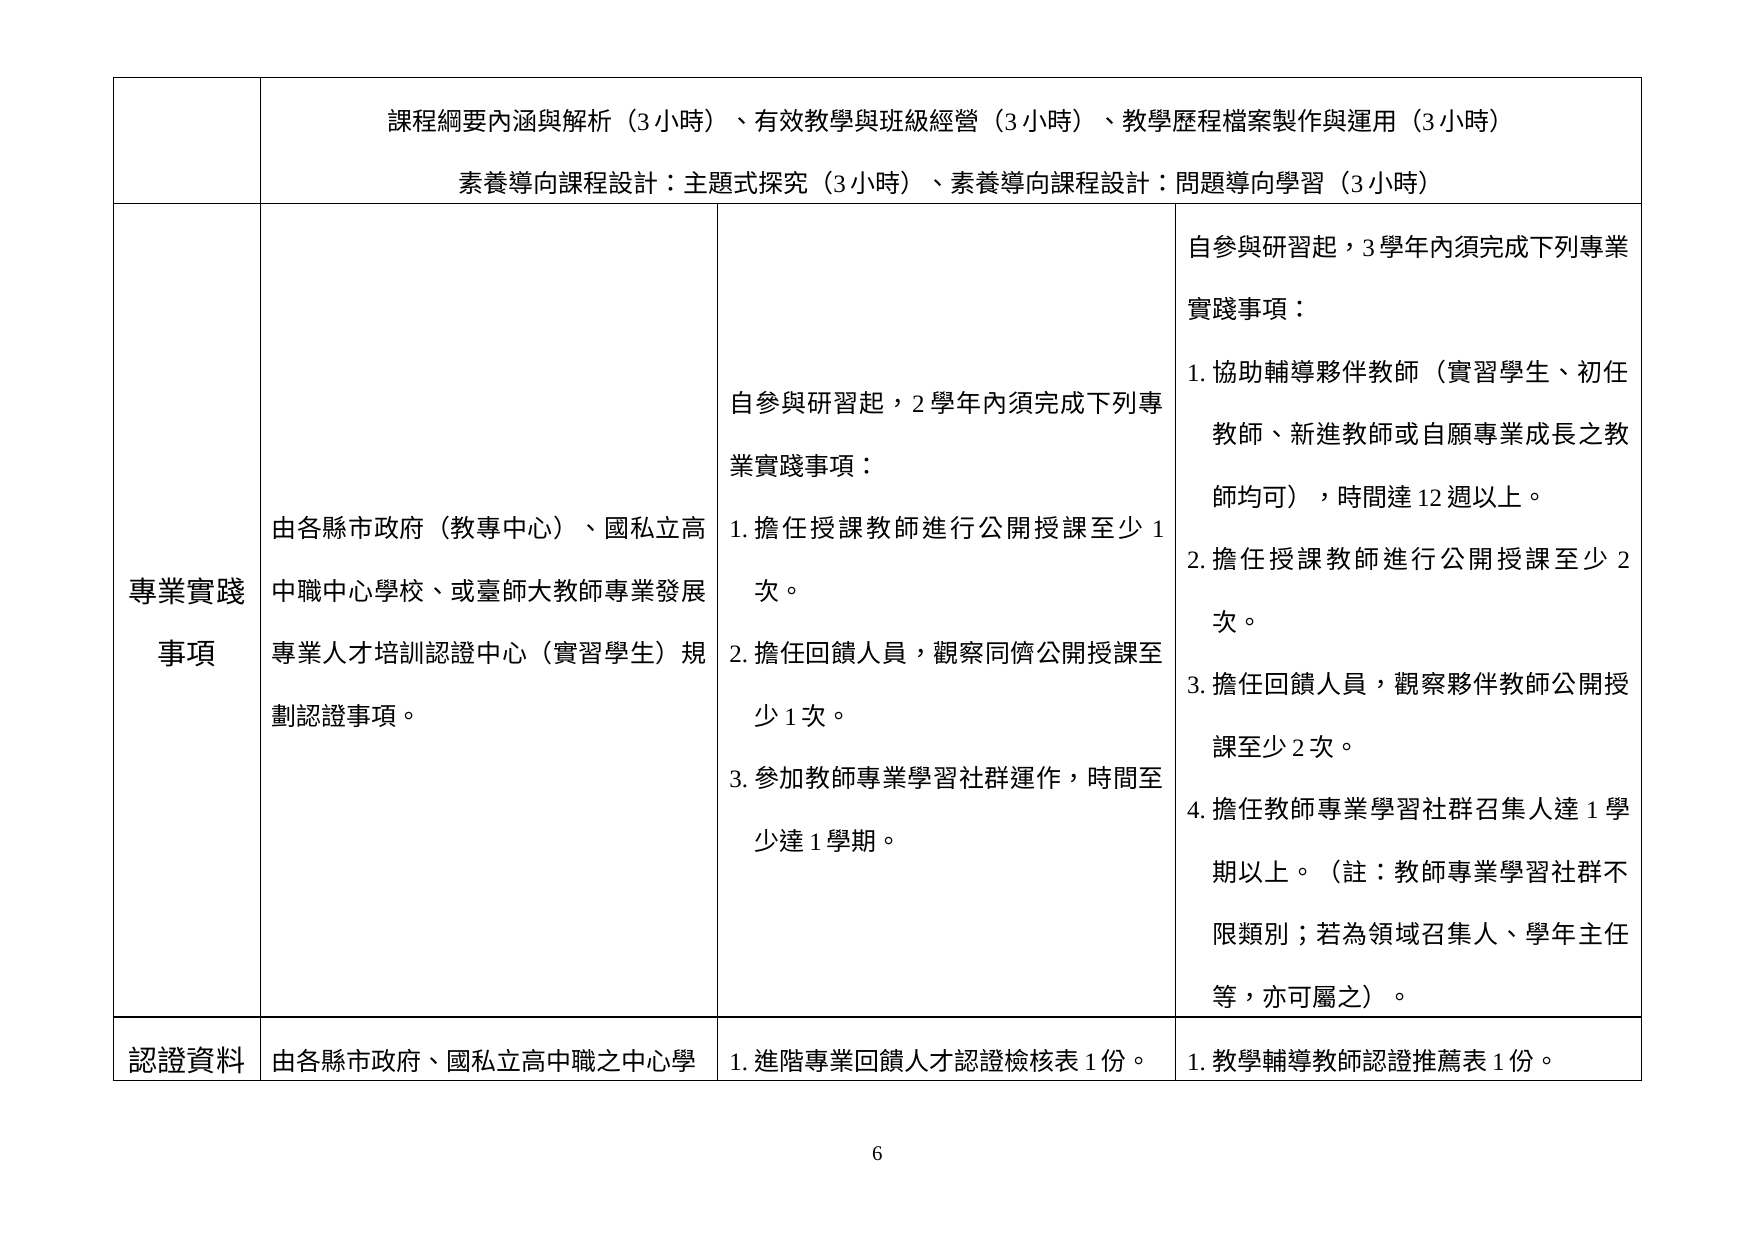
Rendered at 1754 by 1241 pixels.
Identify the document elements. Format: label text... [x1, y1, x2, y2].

table_cell 自參與研習起，2學年內須完成下列專業實踐事項： 擔任授課教師進行公開授課至少1次。 擔任回饋人員，觀察同儕公開授課至少1次。 參加教師專業學習社群運作，時間至少達1學期。 [718, 204, 1175, 1016]
table_cell 由各縣市政府、國私立高中職之中心學 [261, 1018, 717, 1080]
table_cell 自參與研習起，3學年內須完成下列專業實踐事項： 協助輔導夥伴教師（實習學生、初任教師、新進教師或自願專業成長之教師均可），時間達12週以上。 擔任授課教師進行公開授課至少2次。 擔任回饋人員，觀察夥伴教師公開授課至少2次。 擔任教師專業學習社群召集人達1學期以上。（註：教師專業學習社群不限類別；若為領域召集人、學年主任等，亦可屬之）。 [1176, 204, 1641, 1016]
table_cell 教學輔導教師認證推薦表1份。 教學輔導教師認證檢核表1份。 協助輔導夥伴教師之輔導計畫表1份、平時輔導紀錄表2份、輔導案例紀錄表1份。 擔任授課教師進行公開授課之證明2份。 擔任回饋人員之觀察前、後紀錄表及觀察工具各2份。 擔任社群召集人之證明1份。 備註：認證資料說明詳如手冊。 [1176, 1018, 1641, 1080]
table_cell 課程綱要內涵與解析（3小時）、有效教學與班級經營（3小時）、教學歷程檔案製作與運用（3小時） 素養導向課程設計：主題式探究（3小時）、素養導向課程設計：問題導向學習（3小時） [261, 78, 1641, 203]
table_cell 專業實踐事項 [114, 204, 260, 1016]
table_cell [114, 78, 260, 203]
table_cell 認證資料 [114, 1018, 260, 1080]
table_cell 由各縣市政府（教專中心）、國私立高中職中心學校、或臺師大教師專業發展專業人才培訓認證中心（實習學生）規劃認證事項。 [261, 204, 717, 1016]
table_cell 進階專業回饋人才認證檢核表1份。 擔任授課教師進行公開授課之證明1份。 擔任回饋人員之觀察前、後紀錄表及觀察工具各1份。 參與社群至少1學期之證明1份。 備註：認證資料說明詳如手冊。 [718, 1018, 1175, 1080]
